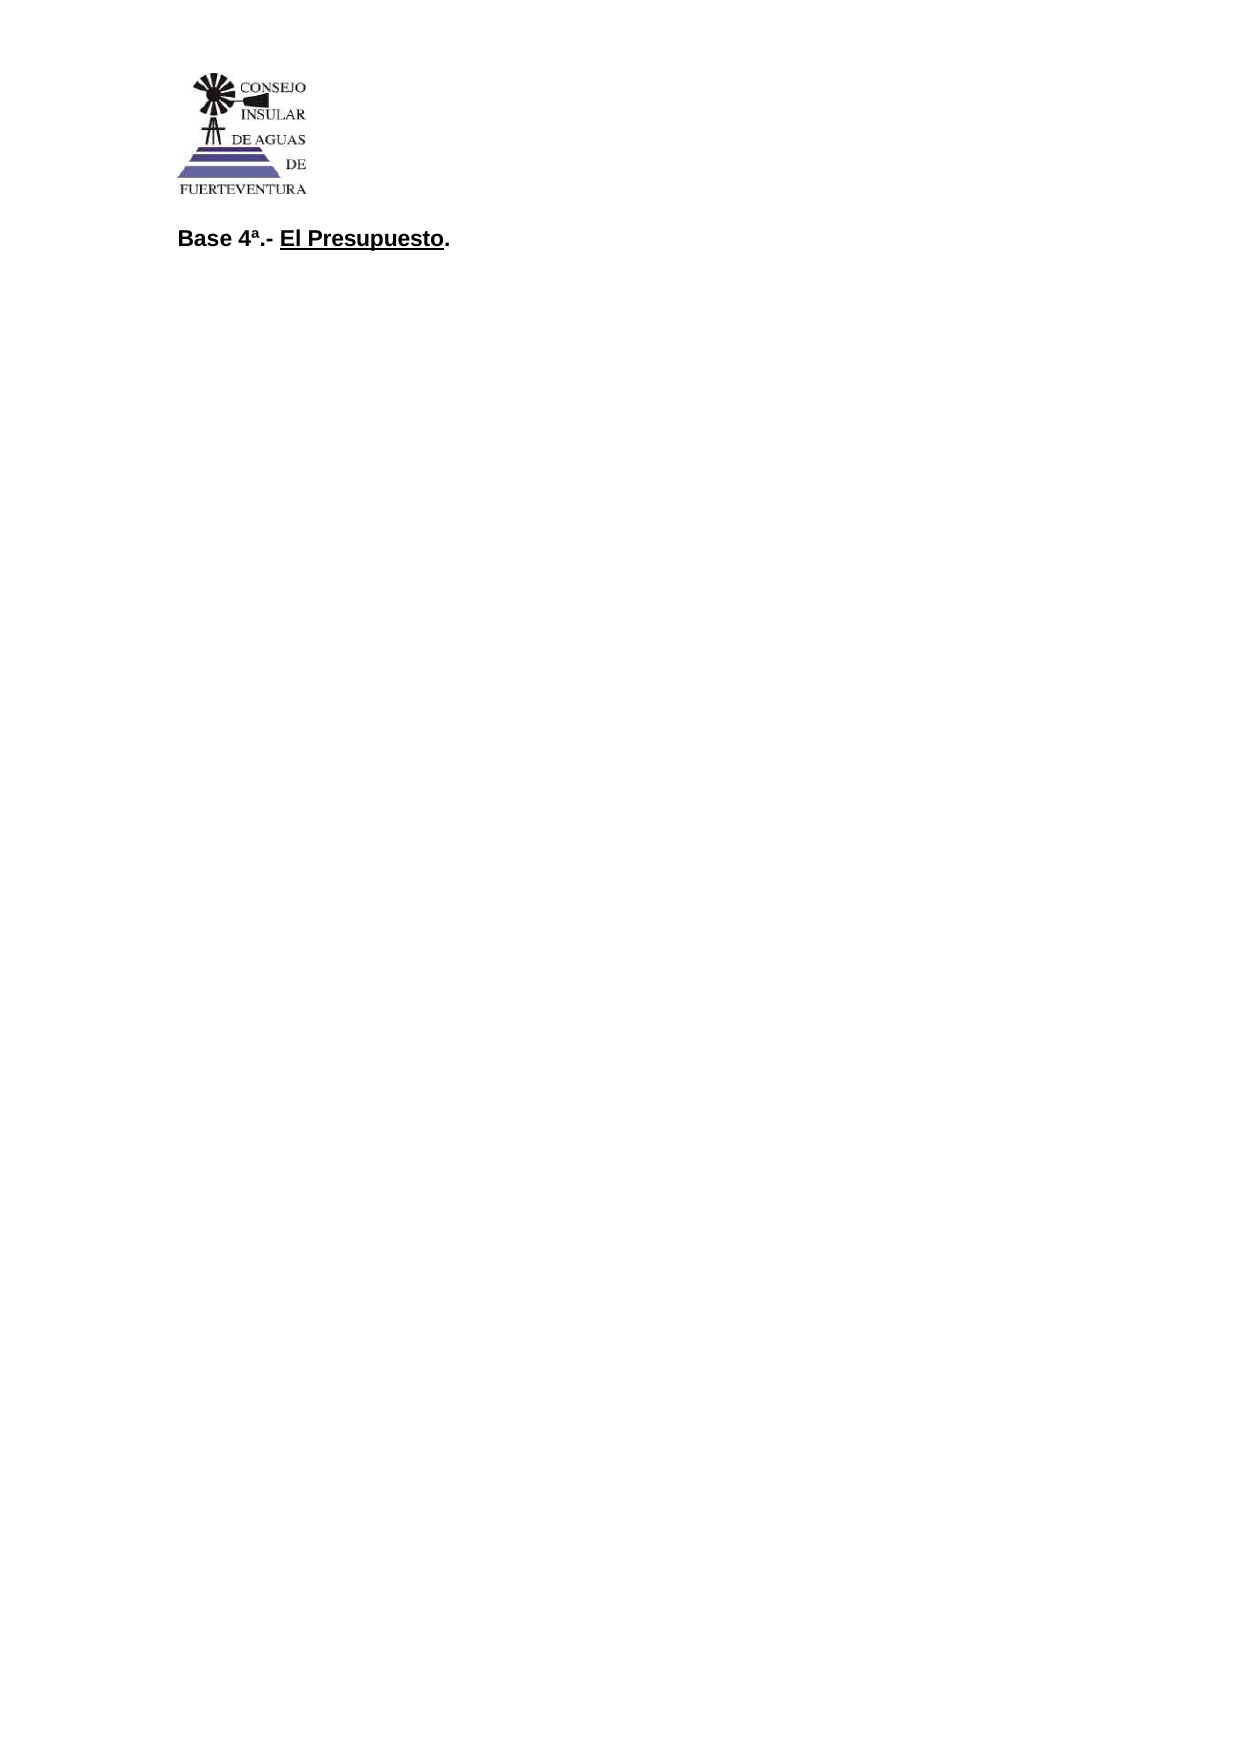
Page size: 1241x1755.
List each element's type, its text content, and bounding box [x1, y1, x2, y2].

subtitle Base 4ª.- El Presupuesto. [177, 225, 1137, 251]
